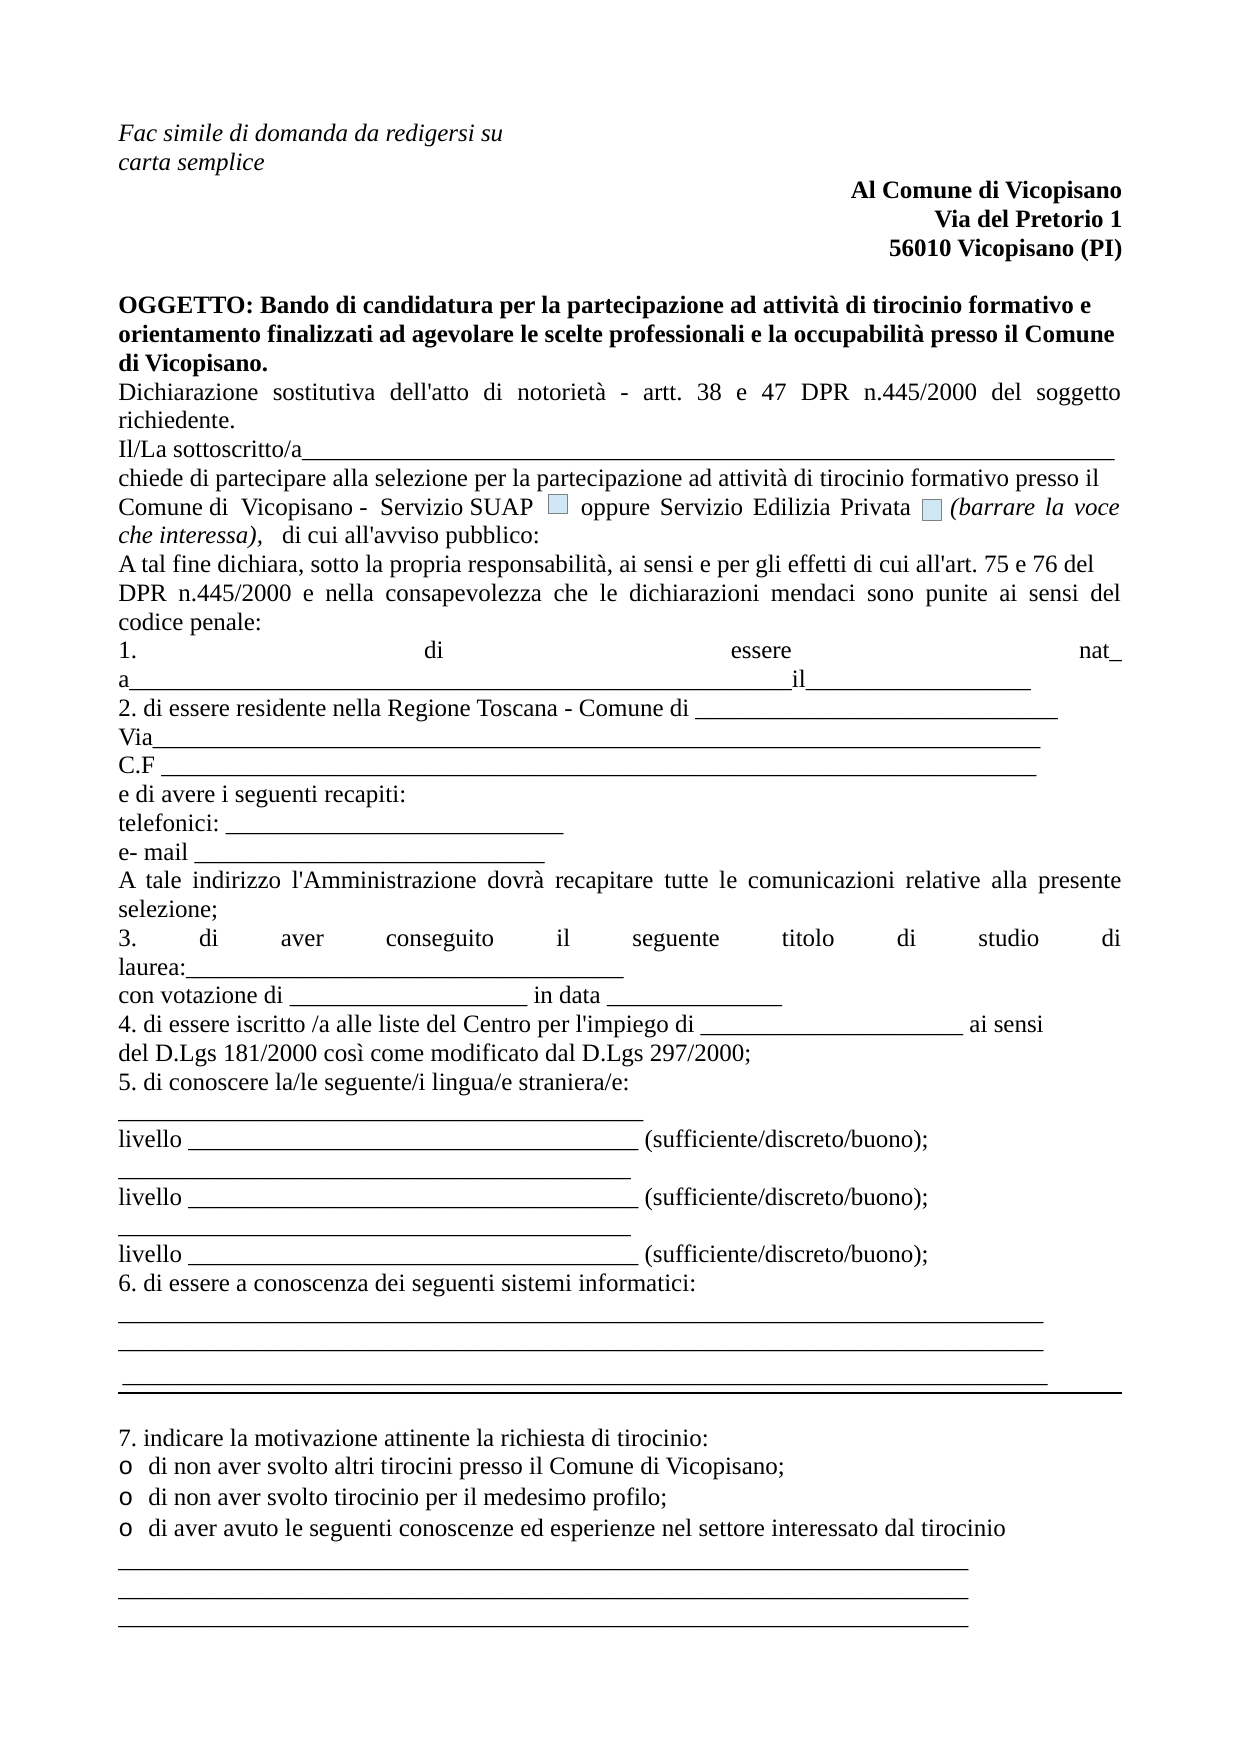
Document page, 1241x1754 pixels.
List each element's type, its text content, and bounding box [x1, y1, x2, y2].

text __________________________________________________________________________ [118, 1297, 1122, 1326]
text ____________________________________________________________________ [118, 1601, 1122, 1630]
text OGGETTO: Bando di candidatura per la partecipazione ad attività di tirocinio formativo e [118, 291, 1122, 319]
text del D.Lgs 181/2000 così come modificato dal D.Lgs 297/2000; [118, 1038, 1122, 1067]
text 5. di conoscere la/le seguente/i lingua/e straniera/e: [118, 1067, 1122, 1096]
text 56010 Vicopisano (PI) [118, 233, 1122, 262]
text livello ____________________________________ (sufficiente/discreto/buono); [118, 1182, 1122, 1211]
text 3. di aver conseguito il seguente titolo di studio di laurea:___________________________________ [118, 923, 1122, 981]
text o di non aver svolto altri tirocini presso il Comune di Vicopisano; [118, 1451, 1122, 1482]
text e- mail ____________________________ [118, 837, 1122, 866]
text A tal fine dichiara, sotto la propria responsabilità, ai sensi e per gli effetti di cui all'art. 75 e 76 del [118, 549, 1122, 578]
text chiede di partecipare alla selezione per la partecipazione ad attività di tirocinio formativo presso il [118, 463, 1122, 492]
text livello ____________________________________ (sufficiente/discreto/buono); [118, 1239, 1122, 1268]
text Via del Pretorio 1 [118, 204, 1122, 233]
text __________________________________________________________________________ [118, 1326, 1122, 1354]
text di Vicopisano. [118, 348, 1122, 377]
text 2. di essere residente nella Regione Toscana - Comune di _____________________________ [118, 693, 1122, 722]
text carta semplice [118, 147, 1122, 176]
text DPR n.445/2000 e nella consapevolezza che le dichiarazioni mendaci sono punite ai sensi del codice penale: [118, 578, 1122, 636]
text __________________________________________________________________________ [118, 1354, 1122, 1392]
text ____________________________________________________________________ [118, 1544, 1122, 1573]
text o di aver avuto le seguenti conoscenze ed esperienze nel settore interessato dal tirocinio [118, 1513, 1122, 1544]
text 7. indicare la motivazione attinente la richiesta di tirocinio: [118, 1423, 1122, 1451]
text Il/La sottoscritto/a_________________________________________________________________ [118, 434, 1122, 463]
text _________________________________________ [118, 1211, 1122, 1239]
text livello ____________________________________ (sufficiente/discreto/buono); [118, 1124, 1122, 1153]
text _________________________________________ [118, 1153, 1122, 1182]
text 6. di essere a conoscenza dei seguenti sistemi informatici: [118, 1268, 1122, 1297]
text e di avere i seguenti recapiti: [118, 779, 1122, 808]
text A tale indirizzo l'Amministrazione dovrà recapitare tutte le comunicazioni relative alla presente selezione; [118, 866, 1122, 923]
text 4. di essere iscritto /a alle liste del Centro per l'impiego di _____________________ ai sensi [118, 1009, 1122, 1038]
text Fac simile di domanda da redigersi su [118, 118, 1122, 147]
text C.F ______________________________________________________________________ [118, 751, 1122, 779]
text Comune di Vicopisano - Servizio SUAP oppure Servizio Edilizia Privata (barrare la voce che interessa), di cui all'avviso pubblico: [118, 492, 1122, 549]
text Dichiarazione sostitutiva dell'atto di notorietà - artt. 38 e 47 DPR n.445/2000 del soggetto richiedente. [118, 377, 1122, 434]
text __________________________________________ [118, 1096, 1122, 1124]
text Al Comune di Vicopisano [118, 176, 1122, 204]
text telefonici: ___________________________ [118, 808, 1122, 837]
text con votazione di ___________________ in data ______________ [118, 981, 1122, 1009]
text orientamento finalizzati ad agevolare le scelte professionali e la occupabilità presso il Comune [118, 319, 1122, 348]
text ____________________________________________________________________ [118, 1573, 1122, 1601]
text o di non aver svolto tirocinio per il medesimo profilo; [118, 1482, 1122, 1513]
text Via_______________________________________________________________________ [118, 722, 1122, 751]
text 1. di essere nat_ a_____________________________________________________il__________________ [118, 636, 1122, 693]
